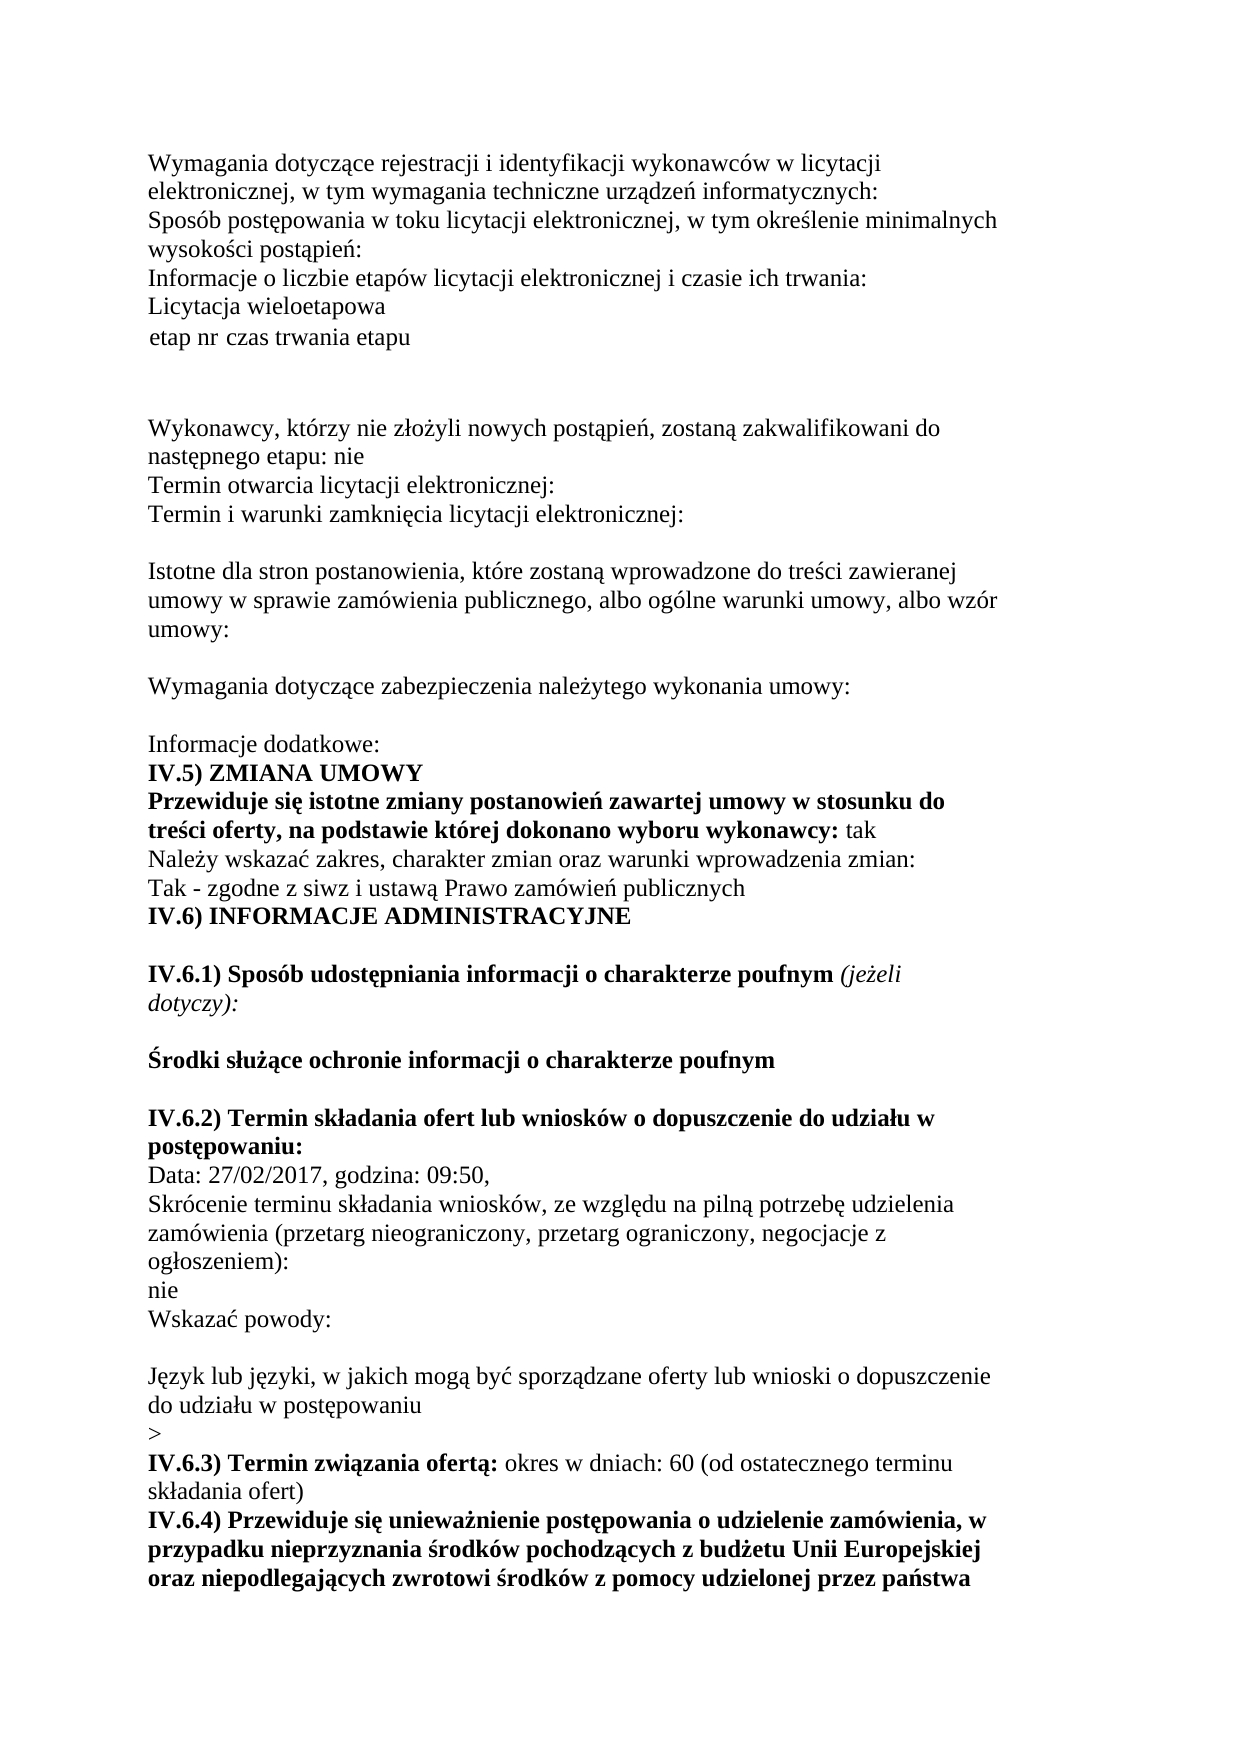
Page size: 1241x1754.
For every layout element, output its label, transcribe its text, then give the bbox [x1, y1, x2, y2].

table_header Wymagania dotyczące rejestracji i identyfikacji wykonawców w licytacji elektronicznej, w tym wymagania techniczne urządzeń informatycznych: Sposób postępowania w toku licytacji elektronicznej, w tym określenie minimalnych wysokości postąpień: Informacje o liczbie etapów licytacji elektronicznej i czasie ich trwania: Licytacja wieloetapowa Wykonawcy, którzy nie złożyli nowych postąpień, zostaną zakwalifikowani do następnego etapu: nie Termin otwarcia licytacji elektronicznej: Termin i warunki zamknięcia licytacji elektronicznej: Istotne dla stron postanowienia, które zostaną wprowadzone do treści zawieranej umowy w sprawie zamówienia publicznego, albo ogólne warunki umowy, albo wzór umowy: Wymagania dotyczące zabezpieczenia należytego wykonania umowy: Informacje dodatkowe: IV.5) ZMIANA UMOWY Przewiduje się istotne zmiany postanowień zawartej umowy w stosunku do treści oferty, na podstawie której dokonano wyboru wykonawcy: tak Należy wskazać zakres, charakter zmian oraz warunki wprowadzenia zmian: Tak - zgodne z siwz i ustawą Prawo zamówień publicznych IV.6) INFORMACJE ADMINISTRACYJNE IV.6.1) Sposób udostępniania informacji o charakterze poufnym (jeżeli dotyczy): Środki służące ochronie informacji o charakterze poufnym IV.6.2) Termin składania ofert lub wniosków o dopuszczenie do udziału w postępowaniu: Data: 27/02/2017, godzina: 09:50, Skrócenie terminu składania wniosków, ze względu na pilną potrzebę udzielenia zamówienia (przetarg nieograniczony, przetarg ograniczony, negocjacje z ogłoszeniem): nie Wskazać powody: Język lub języki, w jakich mogą być sporządzane oferty lub wnioski o dopuszczenie do udziału w postępowaniu > IV.6.3) Termin związania ofertą: okres w dniach: 60 (od ostatecznego terminu składania ofert) IV.6.4) Przewiduje się unieważnienie postępowania o udzielenie zamówienia, w przypadku nieprzyznania środków pochodzących z budżetu Unii Europejskiej oraz niepodlegających zwrotowi środków z pomocy udzielonej przez państwa [148, 148, 999, 1591]
table_cell [224, 352, 417, 384]
table_cell [148, 352, 224, 384]
table_header [1000, 148, 1093, 1591]
table_header czas trwania etapu [224, 320, 417, 352]
table_header etap nr [148, 320, 224, 352]
